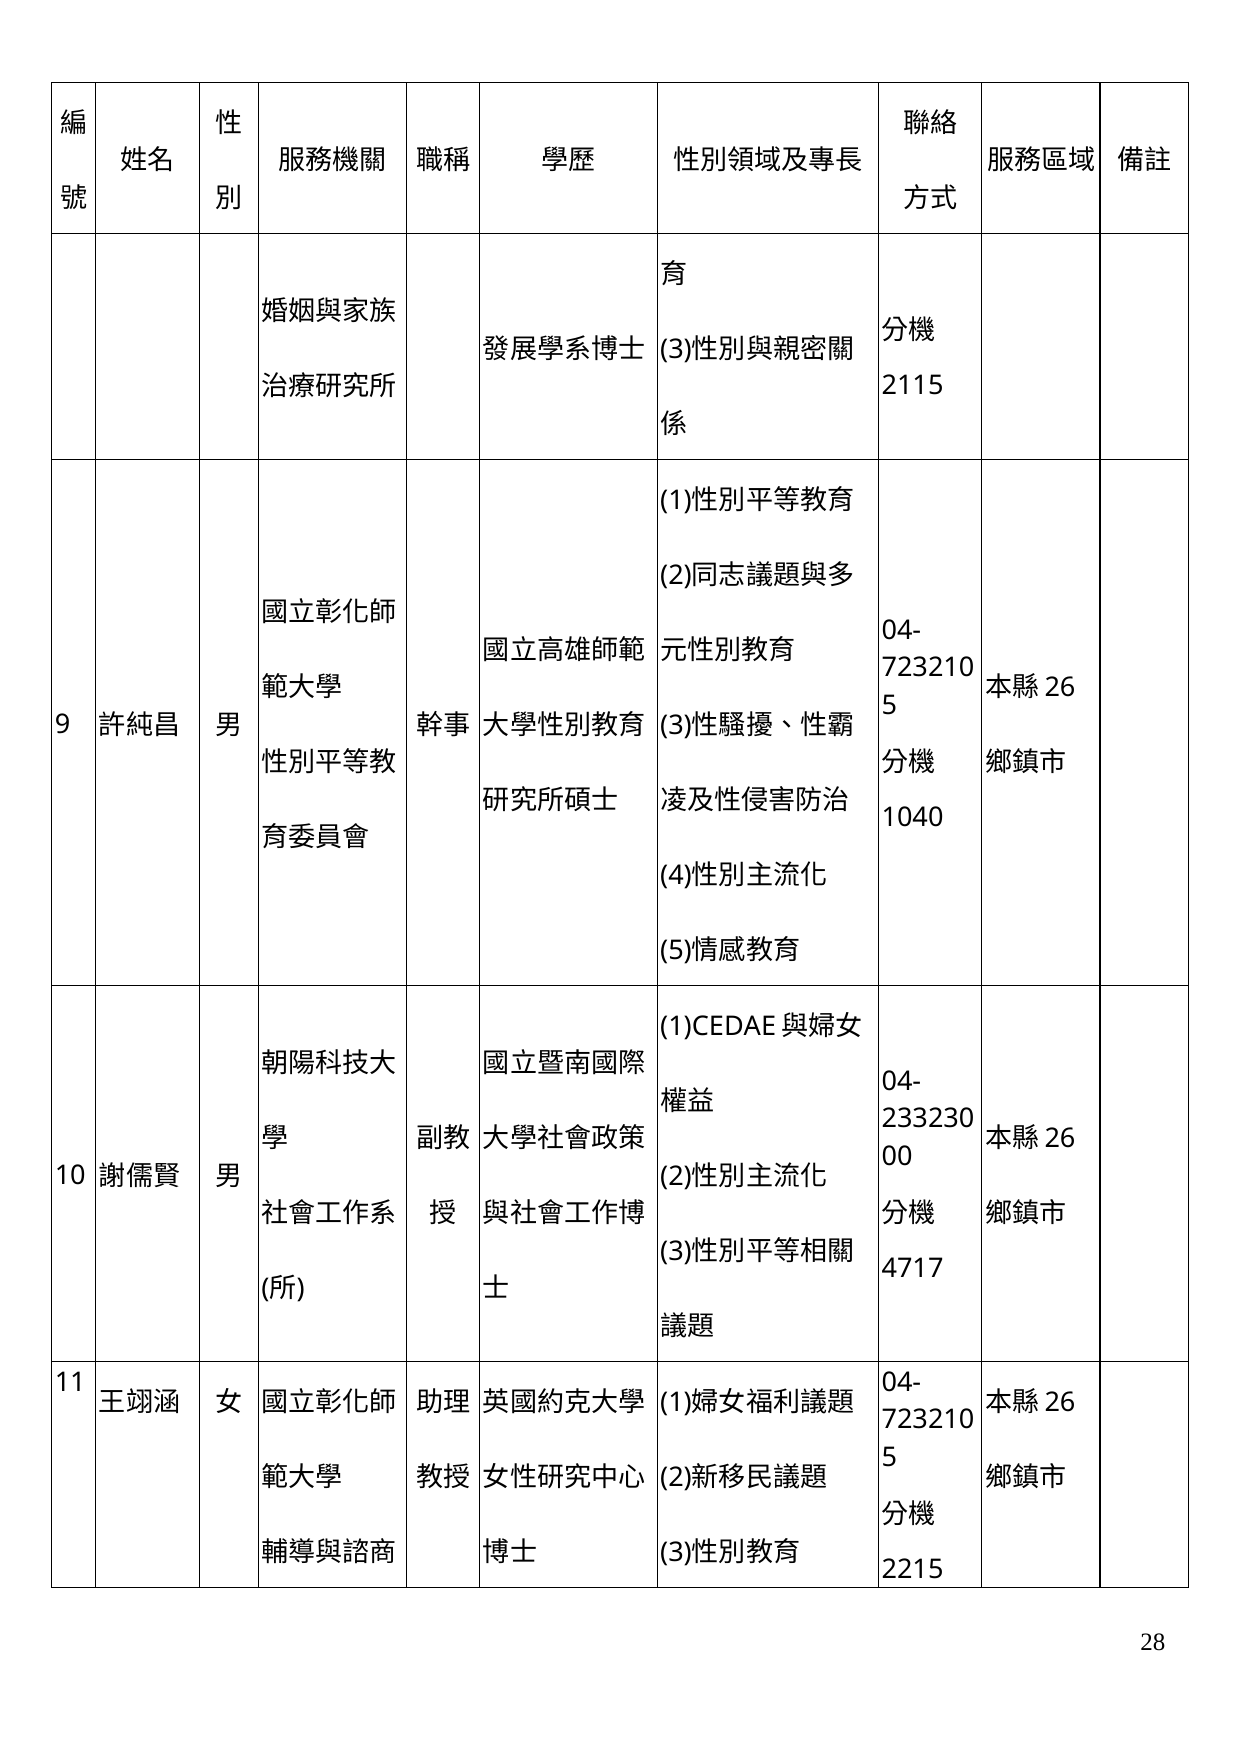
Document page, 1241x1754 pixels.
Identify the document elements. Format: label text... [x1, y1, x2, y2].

table_cell 助理 教授 [407, 1362, 479, 1587]
table_cell 發展學系博士 [480, 234, 657, 459]
table_header 聯絡 方式 [879, 83, 981, 233]
table_header 學歷 [480, 83, 657, 233]
table_cell 男 [200, 986, 258, 1361]
table_header 職稱 [407, 83, 479, 233]
table_cell [96, 234, 199, 459]
table_header 姓名 [96, 83, 199, 233]
table_cell 分機2115 [879, 234, 981, 459]
table_cell [982, 234, 1099, 459]
table_cell 本縣26鄉鎮市 [982, 1362, 1099, 1587]
table_header 性別 [200, 83, 258, 233]
table_header 服務區域 [982, 83, 1099, 233]
table_cell [407, 234, 479, 459]
table_cell 國立彰化師範大學 輔導與諮商 [259, 1362, 406, 1587]
table_cell [1101, 234, 1188, 459]
table_cell 9 [52, 460, 95, 985]
table_cell 許純昌 [96, 460, 199, 985]
table_cell [1101, 986, 1188, 1361]
table_cell 副教授 [407, 986, 479, 1361]
table_cell 女 [200, 1362, 258, 1587]
table_cell 幹事 [407, 460, 479, 985]
table_cell (1)性別平等教育 (2)同志議題與多元性別教育 (3)性騷擾、性霸凌及性侵害防治 (4)性別主流化 (5)情感教育 [658, 460, 878, 985]
table_cell 英國約克大學女性研究中心博士 [480, 1362, 657, 1587]
table_cell 10 [52, 986, 95, 1361]
table_cell 朝陽科技大學 社會工作系(所) [259, 986, 406, 1361]
table_cell [52, 234, 95, 459]
table_cell 11 [52, 1362, 95, 1587]
table_cell 育 (3)性別與親密關係 [658, 234, 878, 459]
table_cell (1)婦女福利議題 (2)新移民議題 (3)性別教育 [658, 1362, 878, 1587]
table_cell 謝儒賢 [96, 986, 199, 1361]
table_cell 本縣26鄉鎮市 [982, 460, 1099, 985]
table_cell 04-23323000 分機4717 [879, 986, 981, 1361]
table_cell 國立暨南國際大學社會政策與社會工作博士 [480, 986, 657, 1361]
table_cell 04-7232105 分機2215 [879, 1362, 981, 1587]
table_cell (1)CEDAE與婦女權益 (2)性別主流化 (3)性別平等相關議題 [658, 986, 878, 1361]
table_cell [200, 234, 258, 459]
table_header 編號 [52, 83, 95, 233]
table_cell 王翊涵 [96, 1362, 199, 1587]
table_header 備註 [1101, 83, 1188, 233]
table_header 性別領域及專長 [658, 83, 878, 233]
table_cell 04-7232105 分機1040 [879, 460, 981, 985]
table_cell 男 [200, 460, 258, 985]
table_header 服務機關 [259, 83, 406, 233]
table_cell [1101, 1362, 1188, 1587]
table_cell 國立高雄師範大學性別教育研究所碩士 [480, 460, 657, 985]
table_cell 本縣26鄉鎮市 [982, 986, 1099, 1361]
table_cell 國立彰化師範大學 性別平等教育委員會 [259, 460, 406, 985]
table_cell 婚姻與家族治療研究所 [259, 234, 406, 459]
table_cell [1101, 460, 1188, 985]
